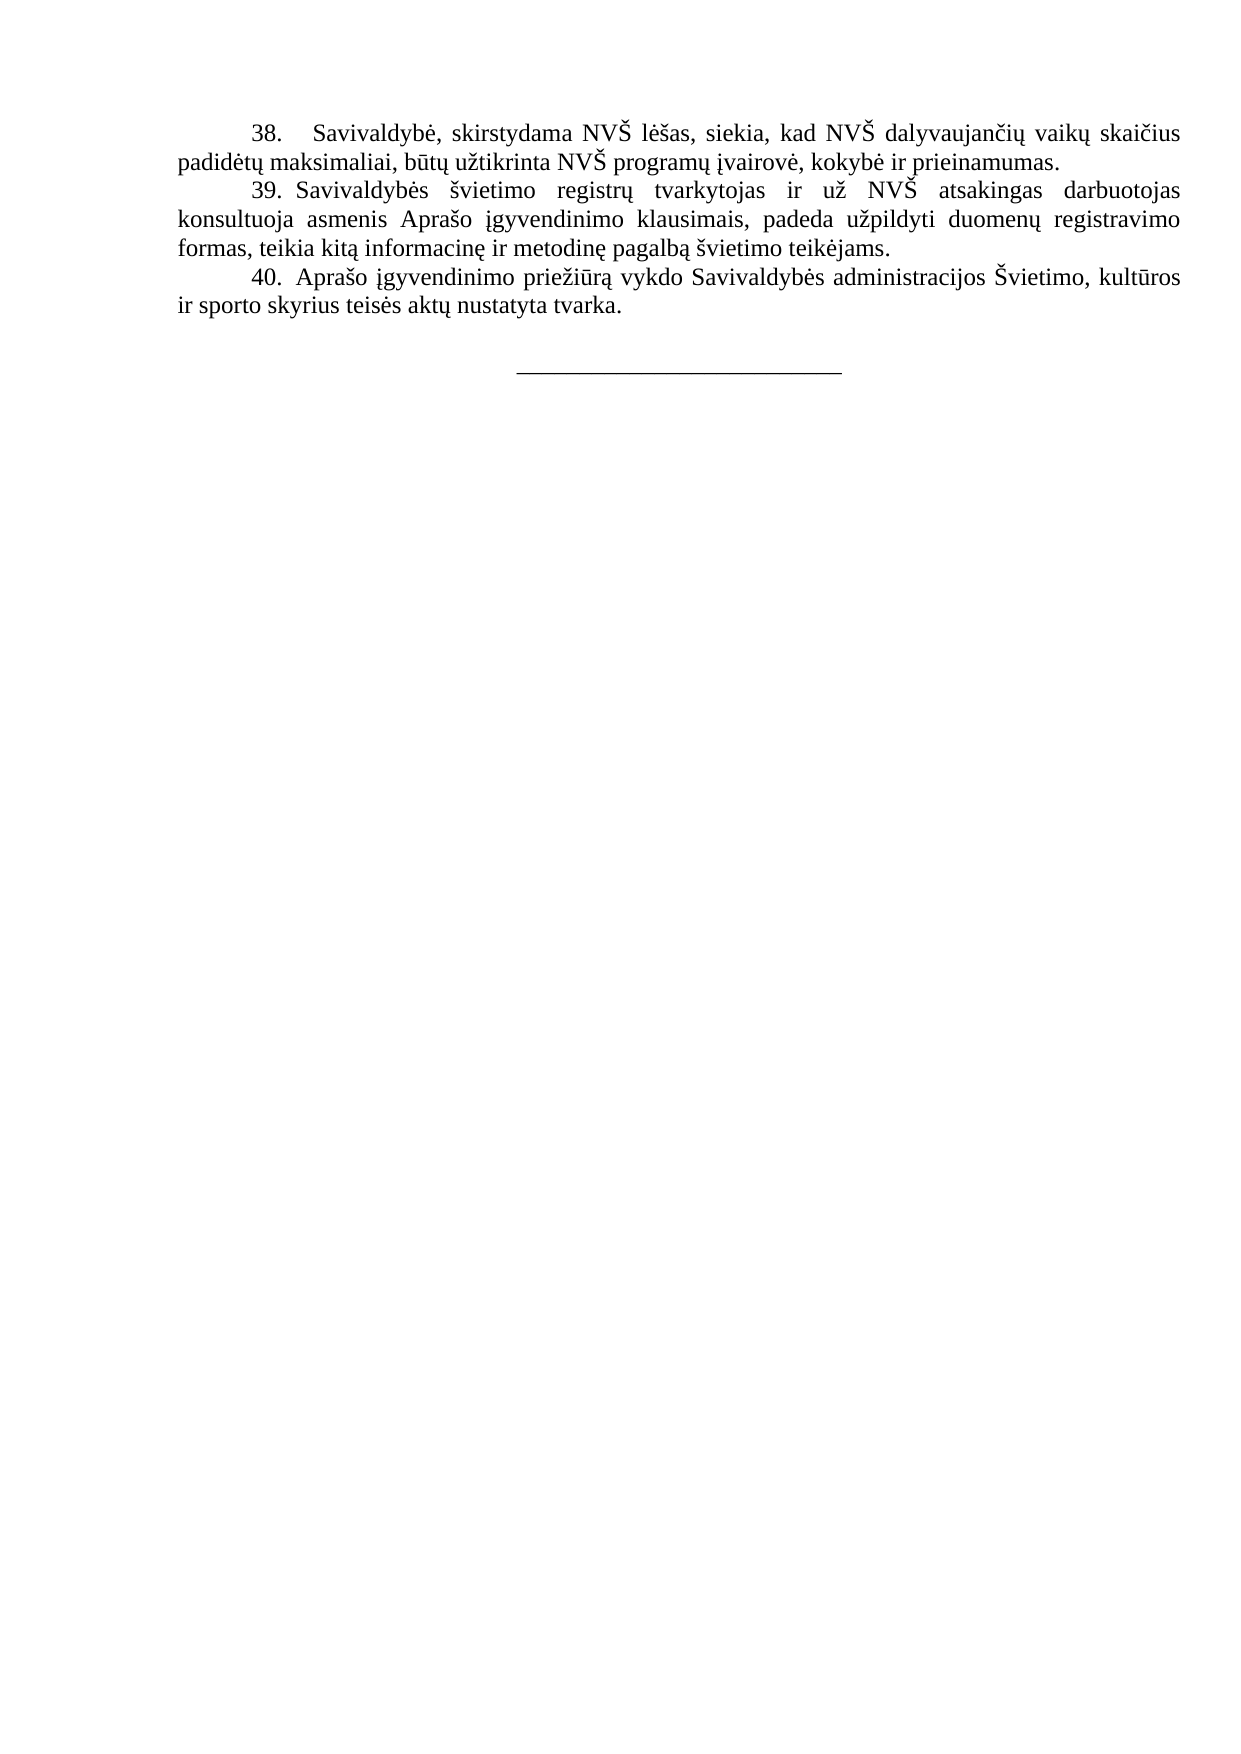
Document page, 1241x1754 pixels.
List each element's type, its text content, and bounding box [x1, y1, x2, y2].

text 40. Aprašo įgyvendinimo priežiūrą vykdo Savivaldybės administracijos Švietimo, kultūros ir sporto skyrius teisės aktų nustatyta tvarka. [177, 262, 1181, 319]
text 38. Savivaldybė, skirstydama NVŠ lėšas, siekia, kad NVŠ dalyvaujančių vaikų skaičius padidėtų maksimaliai, būtų užtikrinta NVŠ programų įvairovė, kokybė ir prieinamumas. [177, 118, 1181, 176]
text 39. Savivaldybės švietimo registrų tvarkytojas ir už NVŠ atsakingas darbuotojas konsultuoja asmenis Aprašo įgyvendinimo klausimais, padeda užpildyti duomenų registravimo formas, teikia kitą informacinę ir metodinę pagalbą švietimo teikėjams. [177, 176, 1181, 262]
text __________________________ [177, 348, 1181, 377]
